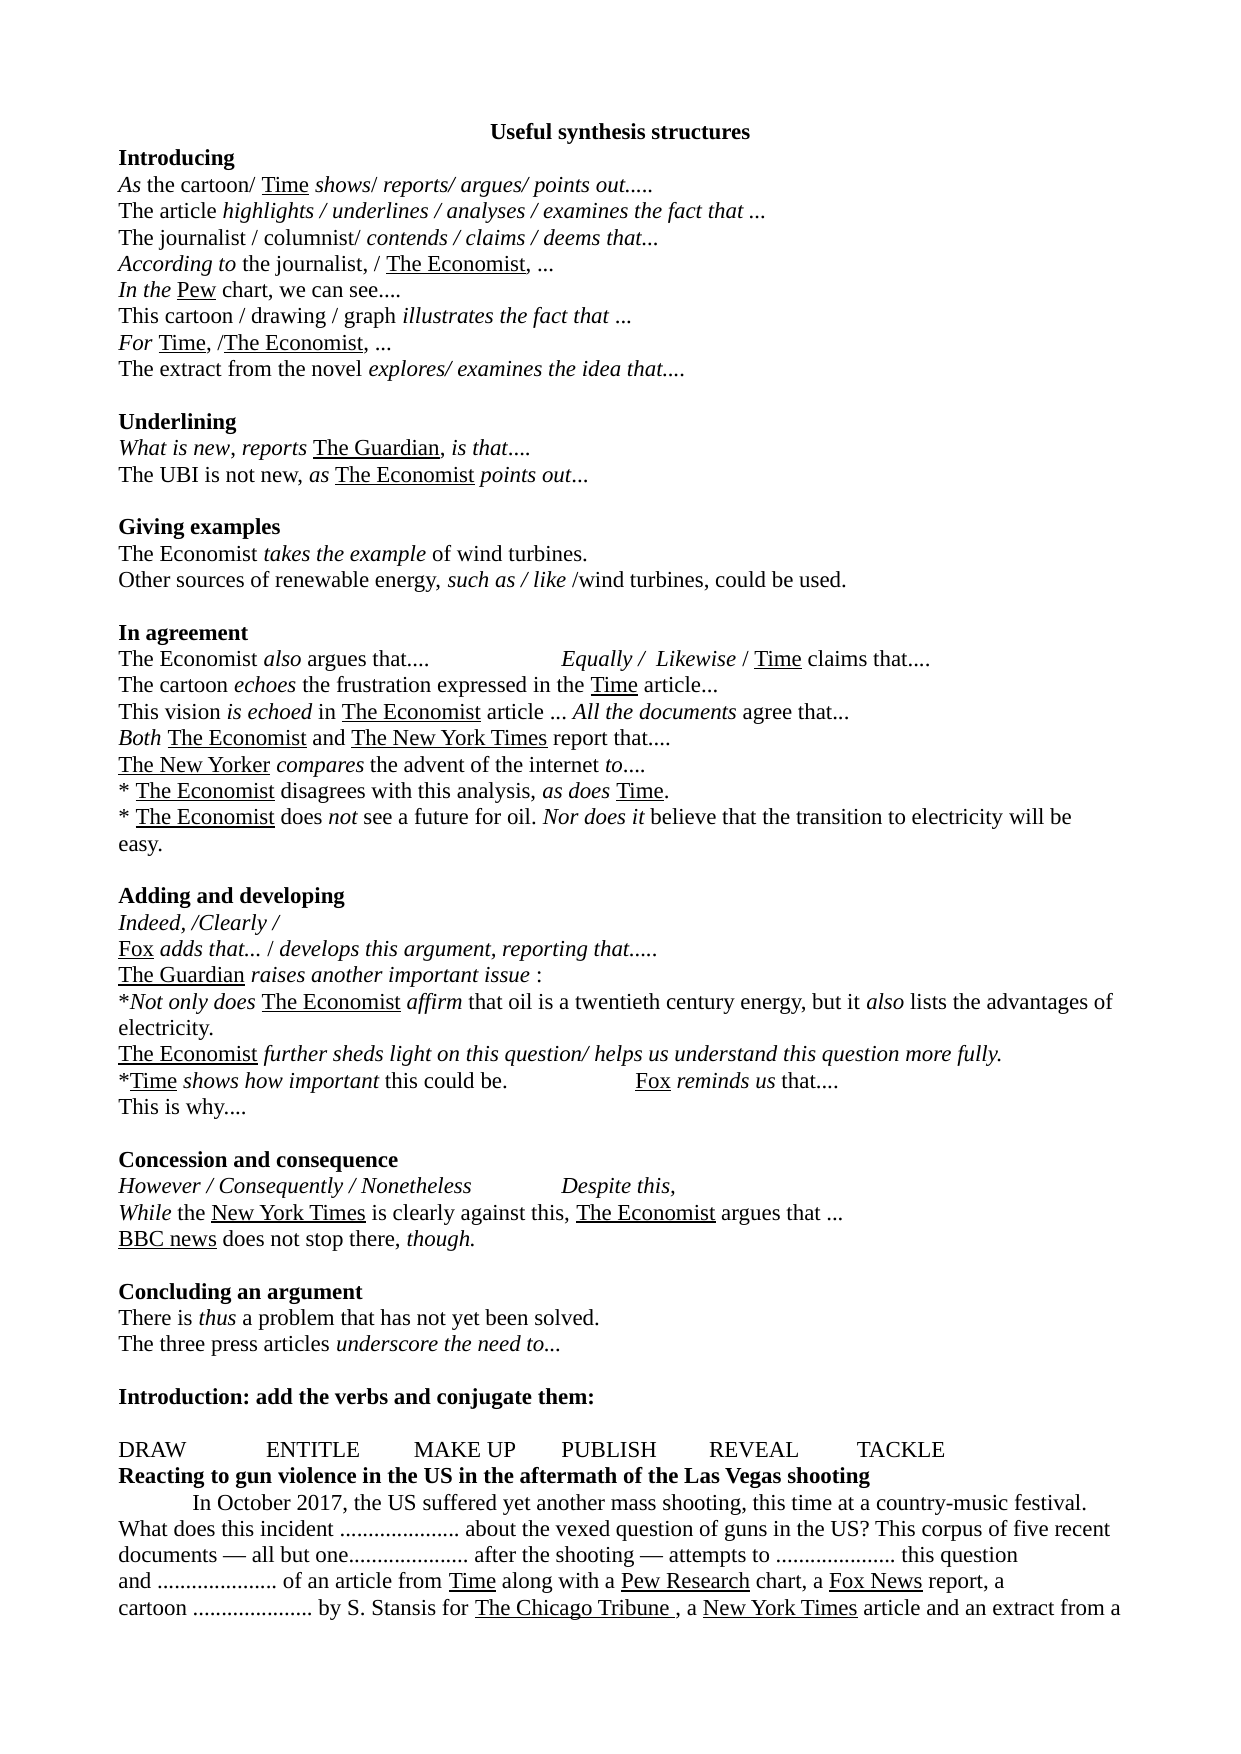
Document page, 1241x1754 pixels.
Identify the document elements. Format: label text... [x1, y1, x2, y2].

text According to the journalist, / The Economist, ... [118, 250, 1122, 276]
text The article highlights / underlines / analyses / examines the fact that ... [118, 197, 1122, 223]
text Indeed, /Clearly / [118, 909, 1122, 935]
text The New Yorker compares the advent of the internet to.... [118, 751, 1122, 777]
text *Not only does The Economist affirm that oil is a twentieth century energy, but it also lists the advantages of electricity. [118, 988, 1122, 1041]
text The Economist further sheds light on this question/ helps us understand this question more fully. [118, 1041, 1122, 1067]
text Adding and developing [118, 882, 1122, 909]
text Fox adds that... / develops this argument, reporting that..... [118, 935, 1122, 961]
text The journalist / columnist/ contends / claims / deems that... [118, 223, 1122, 250]
text However / Consequently / Nonetheless Despite this, [118, 1172, 1122, 1199]
text Other sources of renewable energy, such as / like /wind turbines, could be used. [118, 566, 1122, 592]
text The UBI is not new, as The Economist points out... [118, 461, 1122, 487]
text In agreement [118, 619, 1122, 645]
text This cartoon / drawing / graph illustrates the fact that ... [118, 303, 1122, 329]
text Useful synthesis structures [118, 118, 1122, 144]
text The Economist also argues that.... Equally / Likewise / Time claims that.... [118, 645, 1122, 672]
text As the cartoon/ Time shows/ reports/ argues/ points out..... [118, 171, 1122, 197]
text The extract from the novel explores/ examines the idea that.... [118, 355, 1122, 382]
text In October 2017, the US suffered yet another mass shooting, this time at a country-music festival. What does this incident ..................... about the vexed question of guns in the US? This corpus of five recent documents — all but one..................... after the shooting — attempts to ..................... this question and ..................... of an article from Time along with a Pew Research chart, a Fox News report, a cartoon ..................... by S. Stansis for The Chicago Tribune , a New York Times article and an extract from a [118, 1488, 1122, 1620]
text The cartoon echoes the frustration expressed in the Time article... [118, 672, 1122, 698]
text * The Economist does not see a future for oil. Nor does it believe that the transition to electricity will be easy. [118, 803, 1122, 856]
text For Time, /The Economist, ... [118, 329, 1122, 355]
text Introduction: add the verbs and conjugate them: [118, 1383, 1122, 1409]
text Giving examples [118, 513, 1122, 540]
text There is thus a problem that has not yet been solved. [118, 1304, 1122, 1330]
text BBC news does not stop there, though. [118, 1225, 1122, 1251]
text The Guardian raises another important issue : [118, 961, 1122, 988]
text This is why.... [118, 1093, 1122, 1119]
text While the New York Times is clearly against this, The Economist argues that ... [118, 1199, 1122, 1225]
text Reacting to gun violence in the US in the aftermath of the Las Vegas shooting [118, 1462, 1122, 1488]
text In the Pew chart, we can see.... [118, 276, 1122, 303]
text *Time shows how important this could be. Fox reminds us that.... [118, 1067, 1122, 1093]
text Concession and consequence [118, 1146, 1122, 1172]
text Concluding an argument [118, 1278, 1122, 1304]
text The three press articles underscore the need to... [118, 1330, 1122, 1357]
text This vision is echoed in The Economist article ... All the documents agree that... [118, 698, 1122, 724]
text Both The Economist and The New York Times report that.... [118, 724, 1122, 751]
text Underlining [118, 408, 1122, 434]
text Introducing [118, 144, 1122, 171]
text * The Economist disagrees with this analysis, as does Time. [118, 777, 1122, 803]
text DRAW ENTITLE MAKE UP PUBLISH REVEAL TACKLE [118, 1436, 1122, 1462]
text The Economist takes the example of wind turbines. [118, 540, 1122, 566]
text What is new, reports The Guardian, is that.... [118, 434, 1122, 461]
